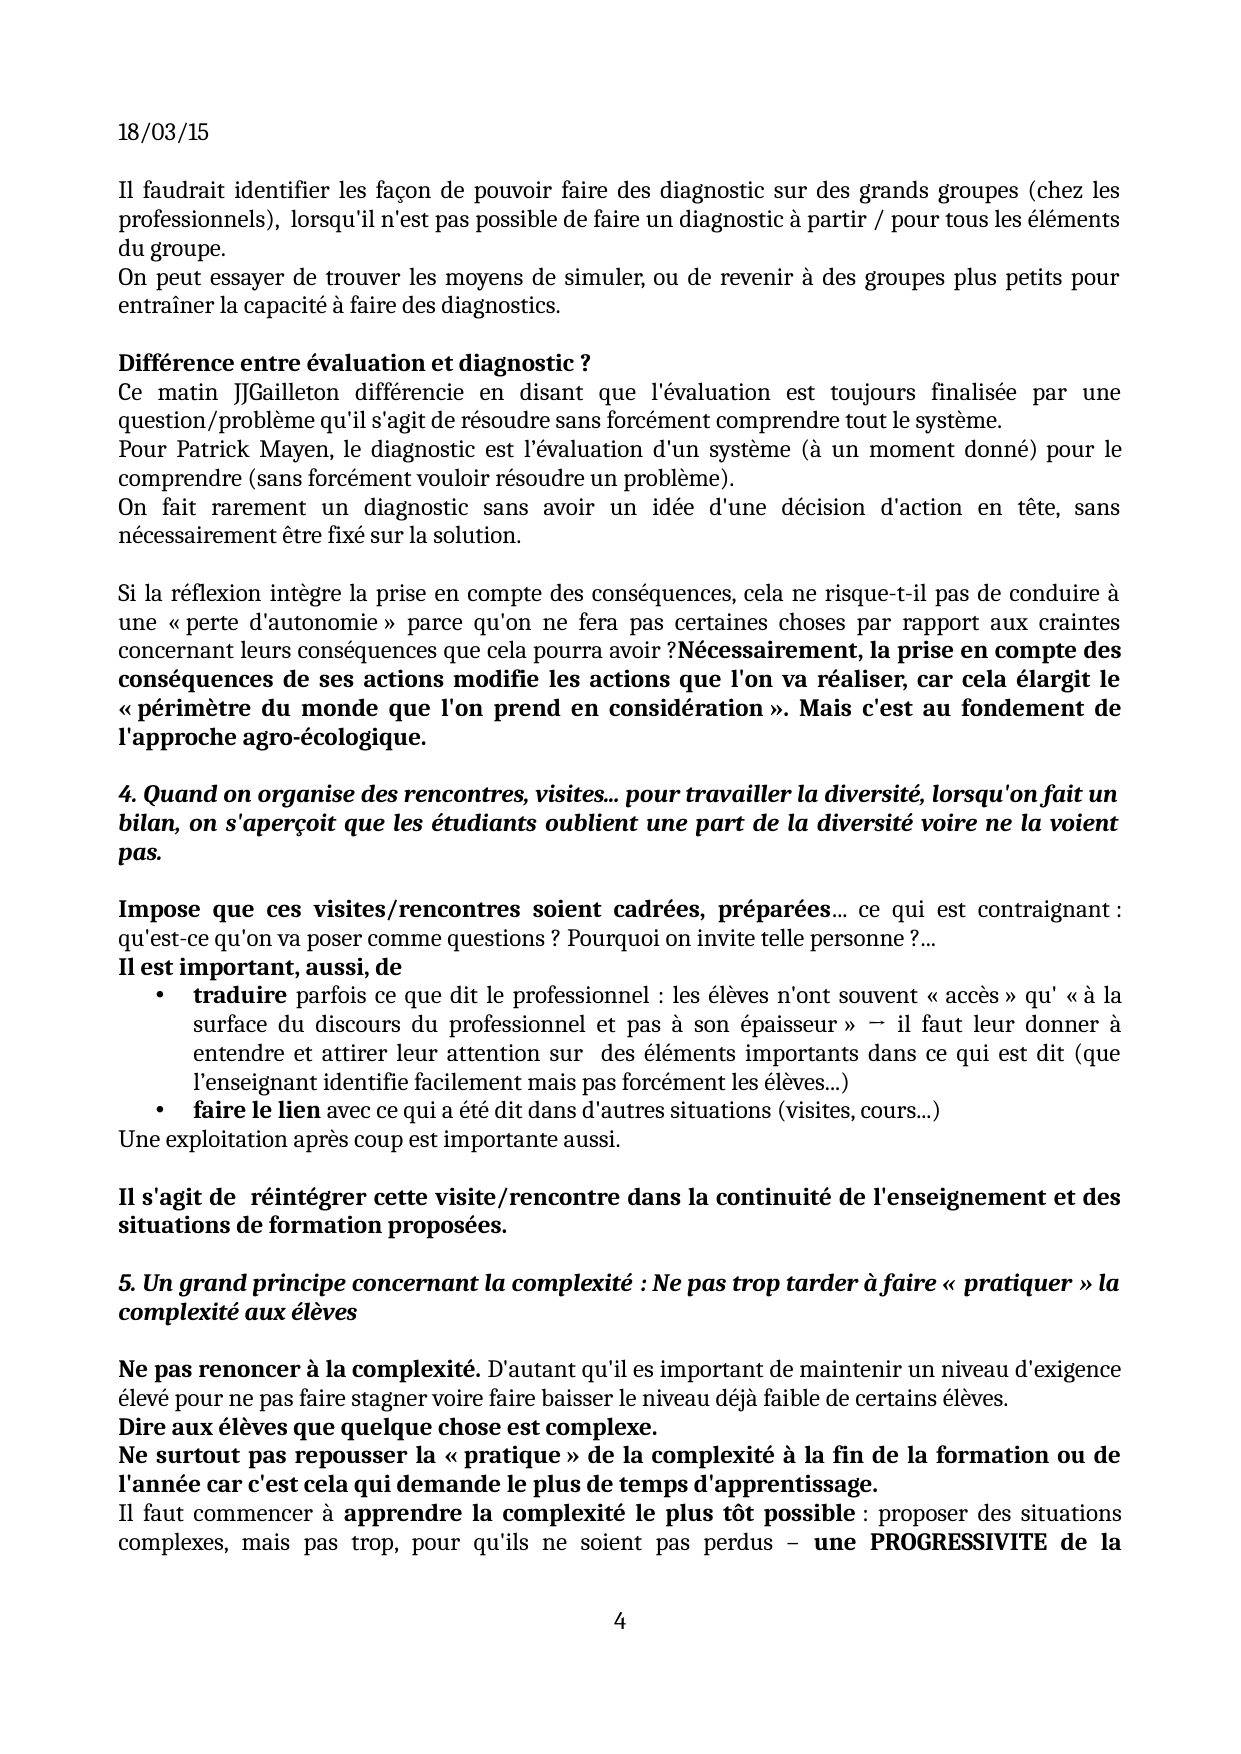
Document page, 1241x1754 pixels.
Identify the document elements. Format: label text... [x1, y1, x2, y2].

text On fait rarement un diagnostic sans avoir un idée d'une décision d'action en tête, sans nécessairement être fixé sur la solution. [118, 493, 1122, 550]
text On peut essayer de trouver les moyens de simuler, ou de revenir à des groupes plus petits pour entraîner la capacité à faire des diagnostics. [118, 263, 1122, 320]
text Différence entre évaluation et diagnostic ? [118, 349, 1122, 378]
text 4. Quand on organise des rencontres, visites... pour travailler la diversité, lorsqu'on fait un bilan, on s'aperçoit que les étudiants oublient une part de la diversité voire ne la voient pas. [118, 780, 1122, 866]
text Si la réflexion intègre la prise en compte des conséquences, cela ne risque-t-il pas de conduire à une « perte d'autonomie » parce qu'on ne fera pas certaines choses par rapport aux craintes concernant leurs conséquences que cela pourra avoir ?Nécessairement, la prise en compte des conséquences de ses actions modifie les actions que l'on va réaliser, car cela élargit le « périmètre du monde que l'on prend en considération ». Mais c'est au fondement de l'approche agro-écologique. [118, 579, 1122, 751]
text 5. Un grand principe concernant la complexité : Ne pas trop tarder à faire « pratiquer » la complexité aux élèves [118, 1269, 1122, 1326]
list faire le lien avec ce qui a été dit dans d'autres situations (visites, cours...) [156, 1096, 1122, 1125]
text Il faudrait identifier les façon de pouvoir faire des diagnostic sur des grands groupes (chez les professionnels), lorsqu'il n'est pas possible de faire un diagnostic à partir / pour tous les éléments du groupe. [118, 176, 1122, 263]
list traduire parfois ce que dit le professionnel : les élèves n'ont souvent « accès » qu' « à la surface du discours du professionnel et pas à son épaisseur » → il faut leur donner à entendre et attirer leur attention sur des éléments importants dans ce qui est dit (que l’enseignant identifie facilement mais pas forcément les élèves...) [156, 981, 1122, 1096]
text Il faut commencer à apprendre la complexité le plus tôt possible : proposer des situations complexes, mais pas trop, pour qu'ils ne soient pas perdus – une PROGRESSIVITE de la [118, 1499, 1122, 1556]
text Ce matin JJGailleton différencie en disant que l'évaluation est toujours finalisée par une question/problème qu'il s'agit de résoudre sans forcément comprendre tout le système. [118, 378, 1122, 435]
text Il s'agit de réintégrer cette visite/rencontre dans la continuité de l'enseignement et des situations de formation proposées. [118, 1183, 1122, 1240]
text Il est important, aussi, de [118, 953, 1122, 981]
text Ne pas renoncer à la complexité. D'autant qu'il es important de maintenir un niveau d'exigence élevé pour ne pas faire stagner voire faire baisser le niveau déjà faible de certains élèves. [118, 1355, 1122, 1413]
text Ne surtout pas repousser la « pratique » de la complexité à la fin de la formation ou de l'année car c'est cela qui demande le plus de temps d'apprentissage. [118, 1441, 1122, 1499]
text Impose que ces visites/rencontres soient cadrées, préparées... ce qui est contraignant : qu'est-ce qu'on va poser comme questions ? Pourquoi on invite telle personne ?... [118, 895, 1122, 953]
text Une exploitation après coup est importante aussi. [118, 1125, 1122, 1154]
text Pour Patrick Mayen, le diagnostic est l’évaluation d'un système (à un moment donné) pour le comprendre (sans forcément vouloir résoudre un problème). [118, 435, 1122, 493]
text Dire aux élèves que quelque chose est complexe. [118, 1413, 1122, 1441]
